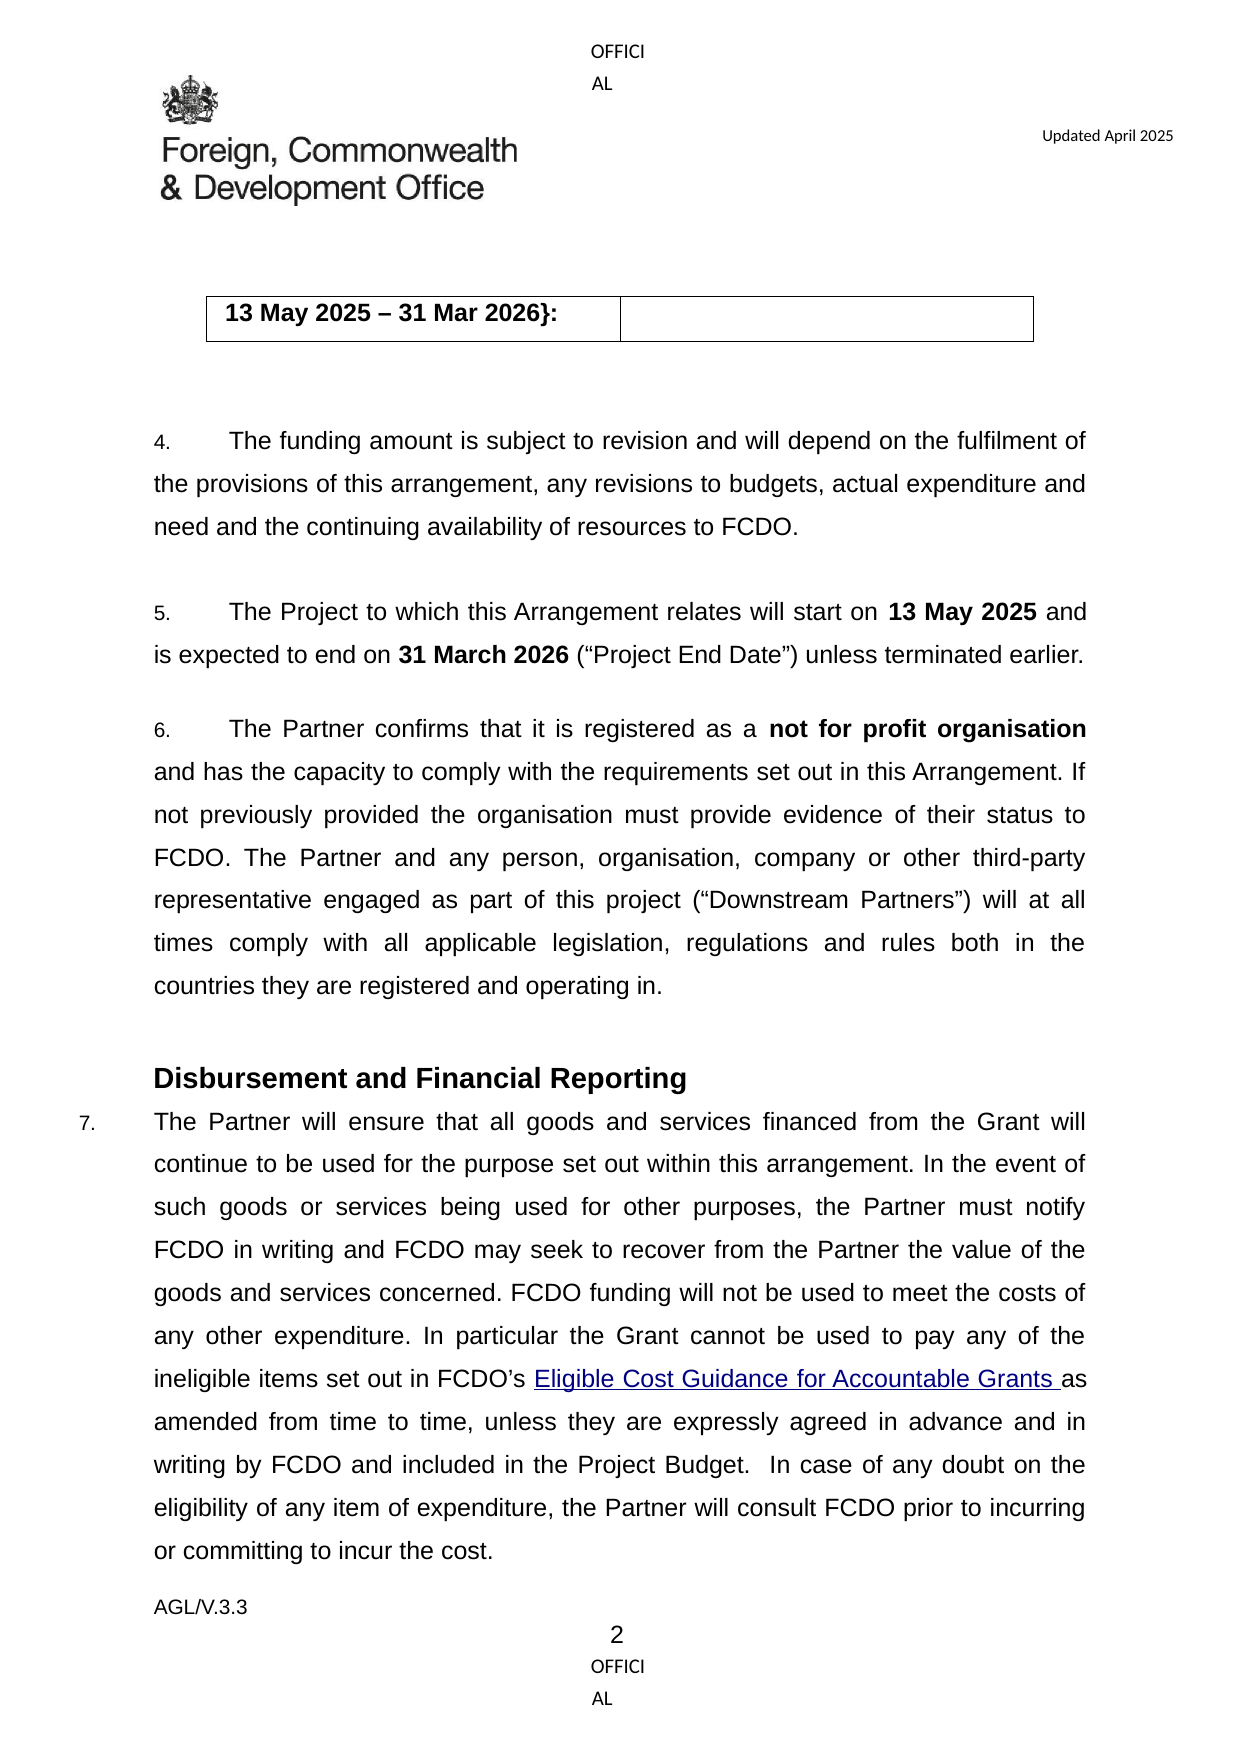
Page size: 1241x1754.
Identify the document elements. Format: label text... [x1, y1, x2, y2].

list The funding amount is subject to revision and will depend on the fulfilment of the provisions of this arrangement, any revisions to budgets, actual expenditure and need and the continuing availability of resources to FCDO. [153, 427, 1087, 540]
list The Partner will ensure that all goods and services financed from the Grant will continue to be used for the purpose set out within this arrangement. In the event of such goods or services being used for other purposes, the Partner must notify FCDO in writing and FCDO may seek to recover from the Partner the value of the goods and services concerned. FCDO funding will not be used to meet the costs of any other expenditure. In particular the Grant cannot be used to pay any of the ineligible items set out in FCDO’s Eligible Cost Guidance for Accountable Grants as amended from time to time, unless they are expressly agreed in advance and in writing by FCDO and included in the Project Budget. In case of any doubt on the eligibility of any item of expenditure, the Partner will consult FCDO prior to incurring or committing to incur the cost. [78, 1107, 1087, 1564]
list The Project to which this Arrangement relates will start on 13 May 2025 and is expected to end on 31 March 2026 (“Project End Date”) unless terminated earlier. [153, 598, 1087, 669]
picture [157, 74, 517, 206]
table_cell [621, 297, 1033, 341]
subtitle Disbursement and Financial Reporting [153, 1062, 1087, 1094]
table_cell 13 May 2025 – 31 Mar 2026}: [207, 297, 620, 341]
list The Partner confirms that it is registered as a not for profit organisation and has the capacity to comply with the requirements set out in this Arrangement. If not previously provided the organisation must provide evidence of their status to FCDO. The Partner and any person, organisation, company or other third-party representative engaged as part of this project (“Downstream Partners”) will at all times comply with all applicable legislation, regulations and rules both in the countries they are registered and operating in. [153, 715, 1087, 1000]
